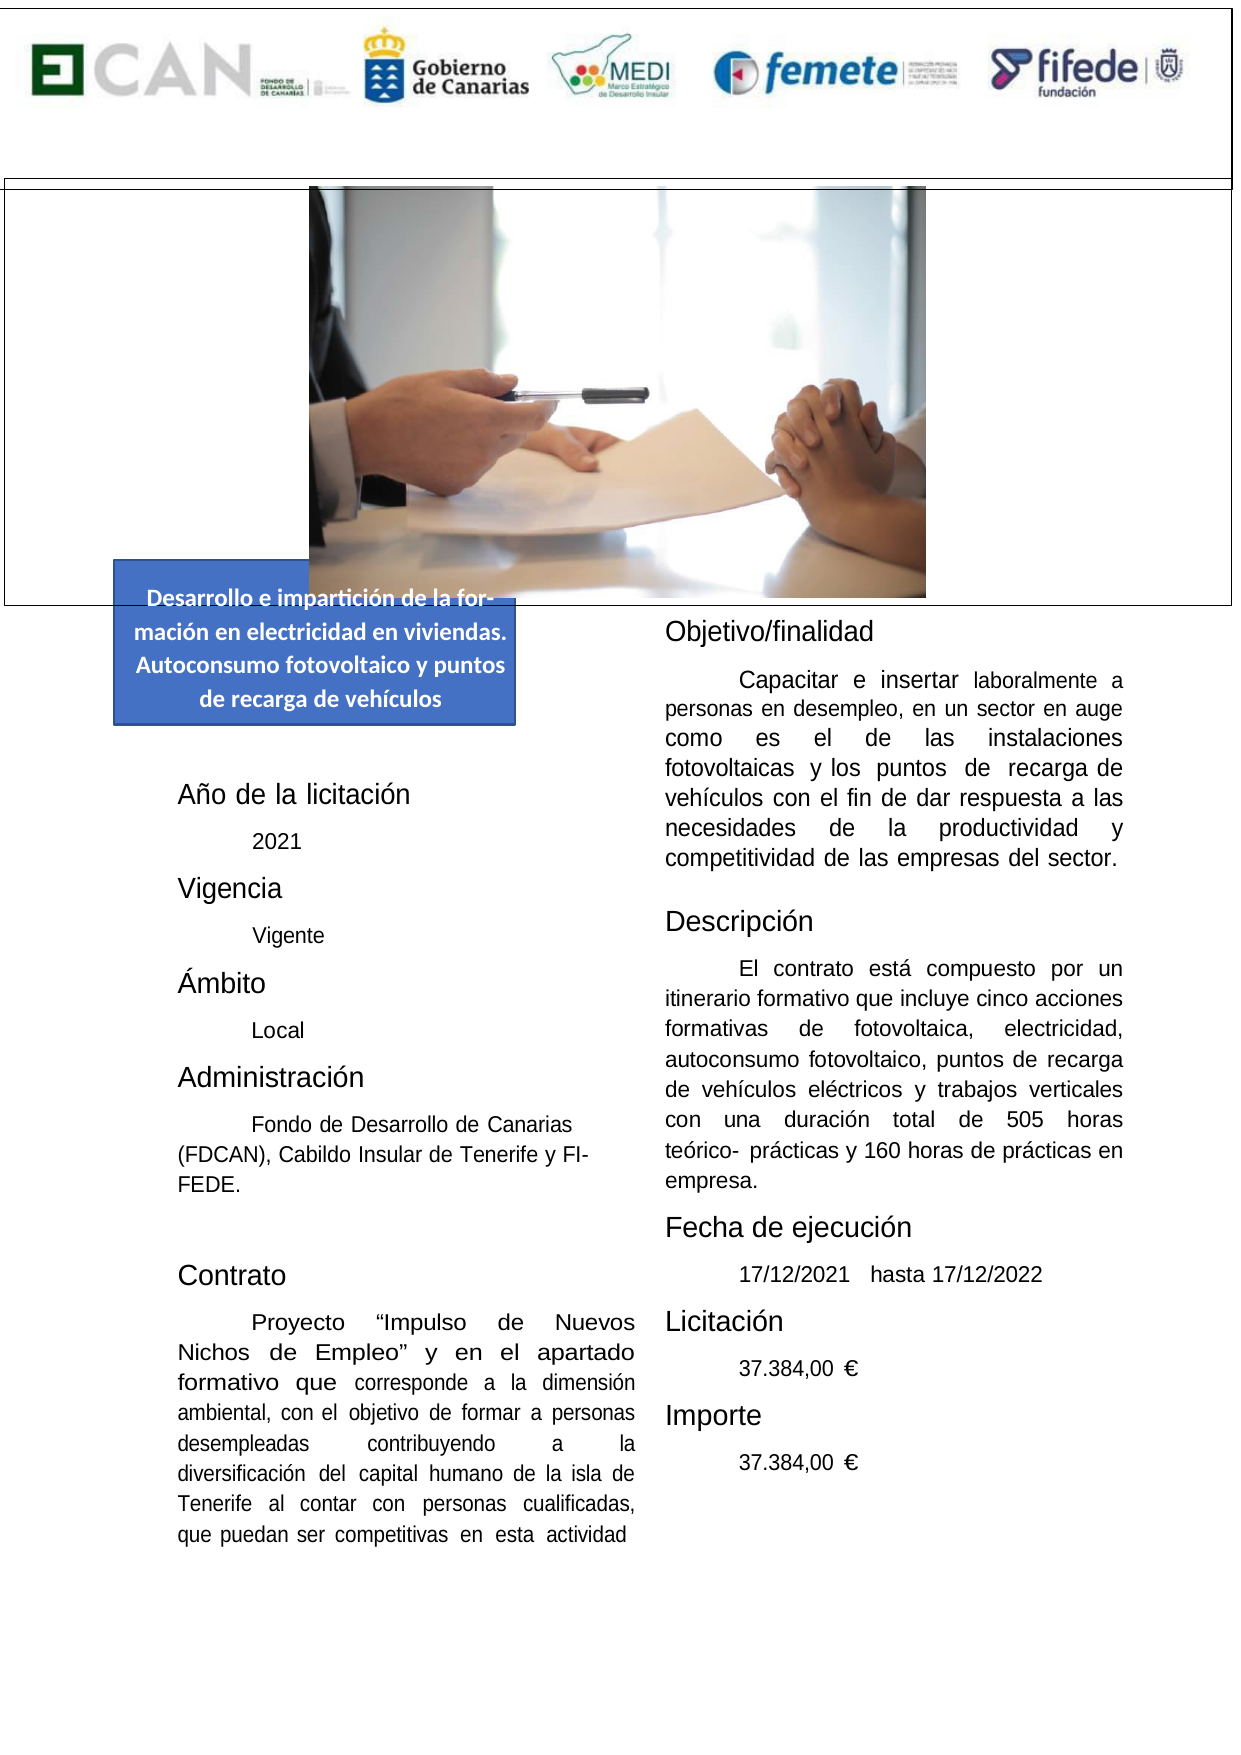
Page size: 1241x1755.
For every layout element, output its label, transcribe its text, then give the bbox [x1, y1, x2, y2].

text 37.384,00 € [738, 1449, 1241, 1476]
text Capacitar e insertar laboralmente a personas en desempleo, en un sector en auge como es el de las instalaciones fotovoltaicas y los puntos de recarga de vehículos con el fin de dar respuesta a las necesidades de la productividad y competitividad de las empresas del sector. [665, 665, 1123, 872]
subtitle Objetivo/finalidad [665, 614, 1241, 647]
subtitle Vigencia [177, 871, 635, 905]
subtitle Contrato [177, 1258, 635, 1291]
text El contrato está compuesto por un itinerario formativo que incluye cinco acciones formativas de fotovoltaica, electricidad, autoconsumo fotovoltaico, puntos de recarga de vehículos eléctricos y trabajos verticales con una duración total de 505 horas teórico- prácticas y 160 horas de prácticas en empresa. [665, 955, 1123, 1193]
text 17/12/2021 hasta 17/12/2022 [738, 1261, 1241, 1287]
subtitle Descripción [665, 904, 1241, 937]
text 37.384,00 € [738, 1355, 1241, 1381]
text Vigente [249, 922, 328, 949]
text 2021 [227, 828, 327, 854]
subtitle Administración [177, 1060, 635, 1093]
text Local [229, 1017, 327, 1043]
text Proyecto “Impulso de Nuevos Nichos de Empleo” y en el apartado formativo que corresponde a la dimensión ambiental, con el objetivo de formar a personas desempleadas contribuyendo a la diversificación del capital humano de la isla de Tenerife al contar con personas cualificadas, que puedan ser competitivas en esta actividad [177, 1309, 635, 1547]
subtitle Año de la licitación [177, 777, 635, 811]
subtitle Ámbito [177, 966, 635, 999]
text Fondo de Desarrollo de Canarias (FDCAN), Cabildo Insular de Tenerife y FI- FEDE. [177, 1111, 592, 1198]
subtitle Fecha de ejecución [665, 1210, 1241, 1243]
subtitle Importe [665, 1398, 1241, 1432]
subtitle Licitación [665, 1304, 1241, 1338]
